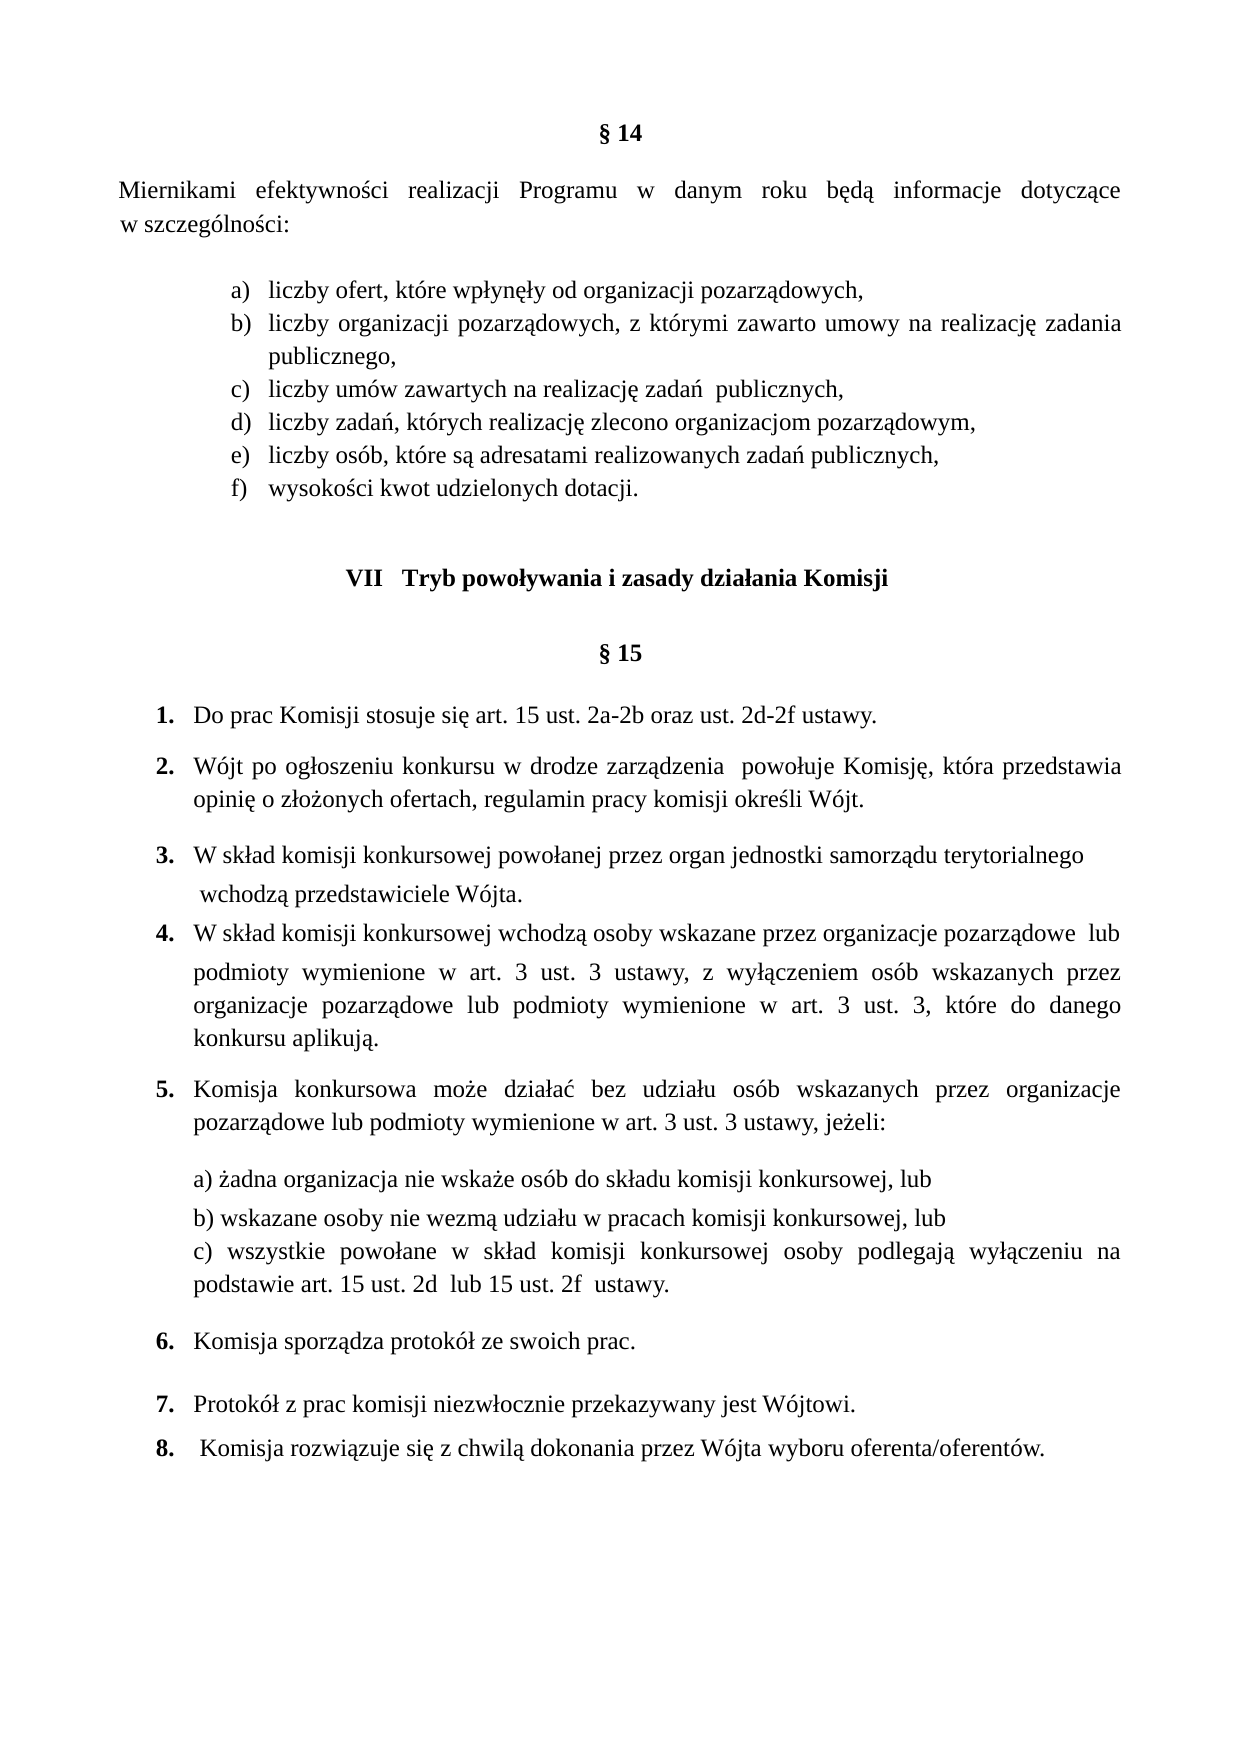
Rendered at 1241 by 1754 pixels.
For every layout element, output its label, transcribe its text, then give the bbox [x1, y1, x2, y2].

text d) liczby zadań, których realizację zlecono organizacjom pozarządowym, [231, 407, 1122, 436]
text a) liczby ofert, które wpłynęły od organizacji pozarządowych, [231, 275, 1122, 303]
list c) wszystkie powołane w skład komisji konkursowej osoby podlegają wyłączeniu na podstawie art. 15 ust. 2d lub 15 ust. 2f ustawy. [156, 1236, 1122, 1298]
list Komisja rozwiązuje się z chwilą dokonania przez Wójta wyboru oferenta/oferentów. [156, 1433, 1122, 1462]
text c) liczby umów zawartych na realizację zadań publicznych, [231, 374, 1122, 402]
list Wójt po ogłoszeniu konkursu w drodze zarządzenia powołuje Komisję, która przedstawia opinię o złożonych ofertach, regulamin pracy komisji określi Wójt. [156, 751, 1122, 813]
text § 15 [118, 633, 1122, 667]
text § 14 [118, 118, 1122, 147]
list wchodzą przedstawiciele Wójta. [156, 879, 1122, 908]
text Miernikami efektywności realizacji Programu w danym roku będą informacje dotyczące w szczególności: [118, 176, 1122, 237]
text f) wysokości kwot udzielonych dotacji. [231, 473, 1122, 502]
list podmioty wymienione w art. 3 ust. 3 ustawy, z wyłączeniem osób wskazanych przez organizacje pozarządowe lub podmioty wymienione w art. 3 ust. 3, które do danego konkursu aplikują. [156, 957, 1122, 1052]
list Do prac Komisji stosuje się art. 15 ust. 2a-2b oraz ust. 2d-2f ustawy. [156, 700, 1122, 729]
list Komisja konkursowa może działać bez udziału osób wskazanych przez organizacje pozarządowe lub podmioty wymienione w art. 3 ust. 3 ustawy, jeżeli: [156, 1074, 1122, 1136]
list W skład komisji konkursowej wchodzą osoby wskazane przez organizacje pozarządowe lub [156, 918, 1122, 947]
list W skład komisji konkursowej powołanej przez organ jednostki samorządu terytorialnego [156, 841, 1122, 869]
text e) liczby osób, które są adresatami realizowanych zadań publicznych, [231, 440, 1122, 468]
list Komisja sporządza protokół ze swoich prac. [156, 1326, 1122, 1355]
list a) żadna organizacja nie wskaże osób do składu komisji konkursowej, lub [156, 1164, 1122, 1193]
text VII Tryb powoływania i zasady działania Komisji [118, 563, 1122, 592]
list b) wskazane osoby nie wezmą udziału w pracach komisji konkursowej, lub [156, 1203, 1122, 1232]
text b) liczby organizacji pozarządowych, z którymi zawarto umowy na realizację zadania publicznego, [231, 308, 1122, 369]
list Protokół z prac komisji niezwłocznie przekazywany jest Wójtowi. [156, 1389, 1122, 1417]
